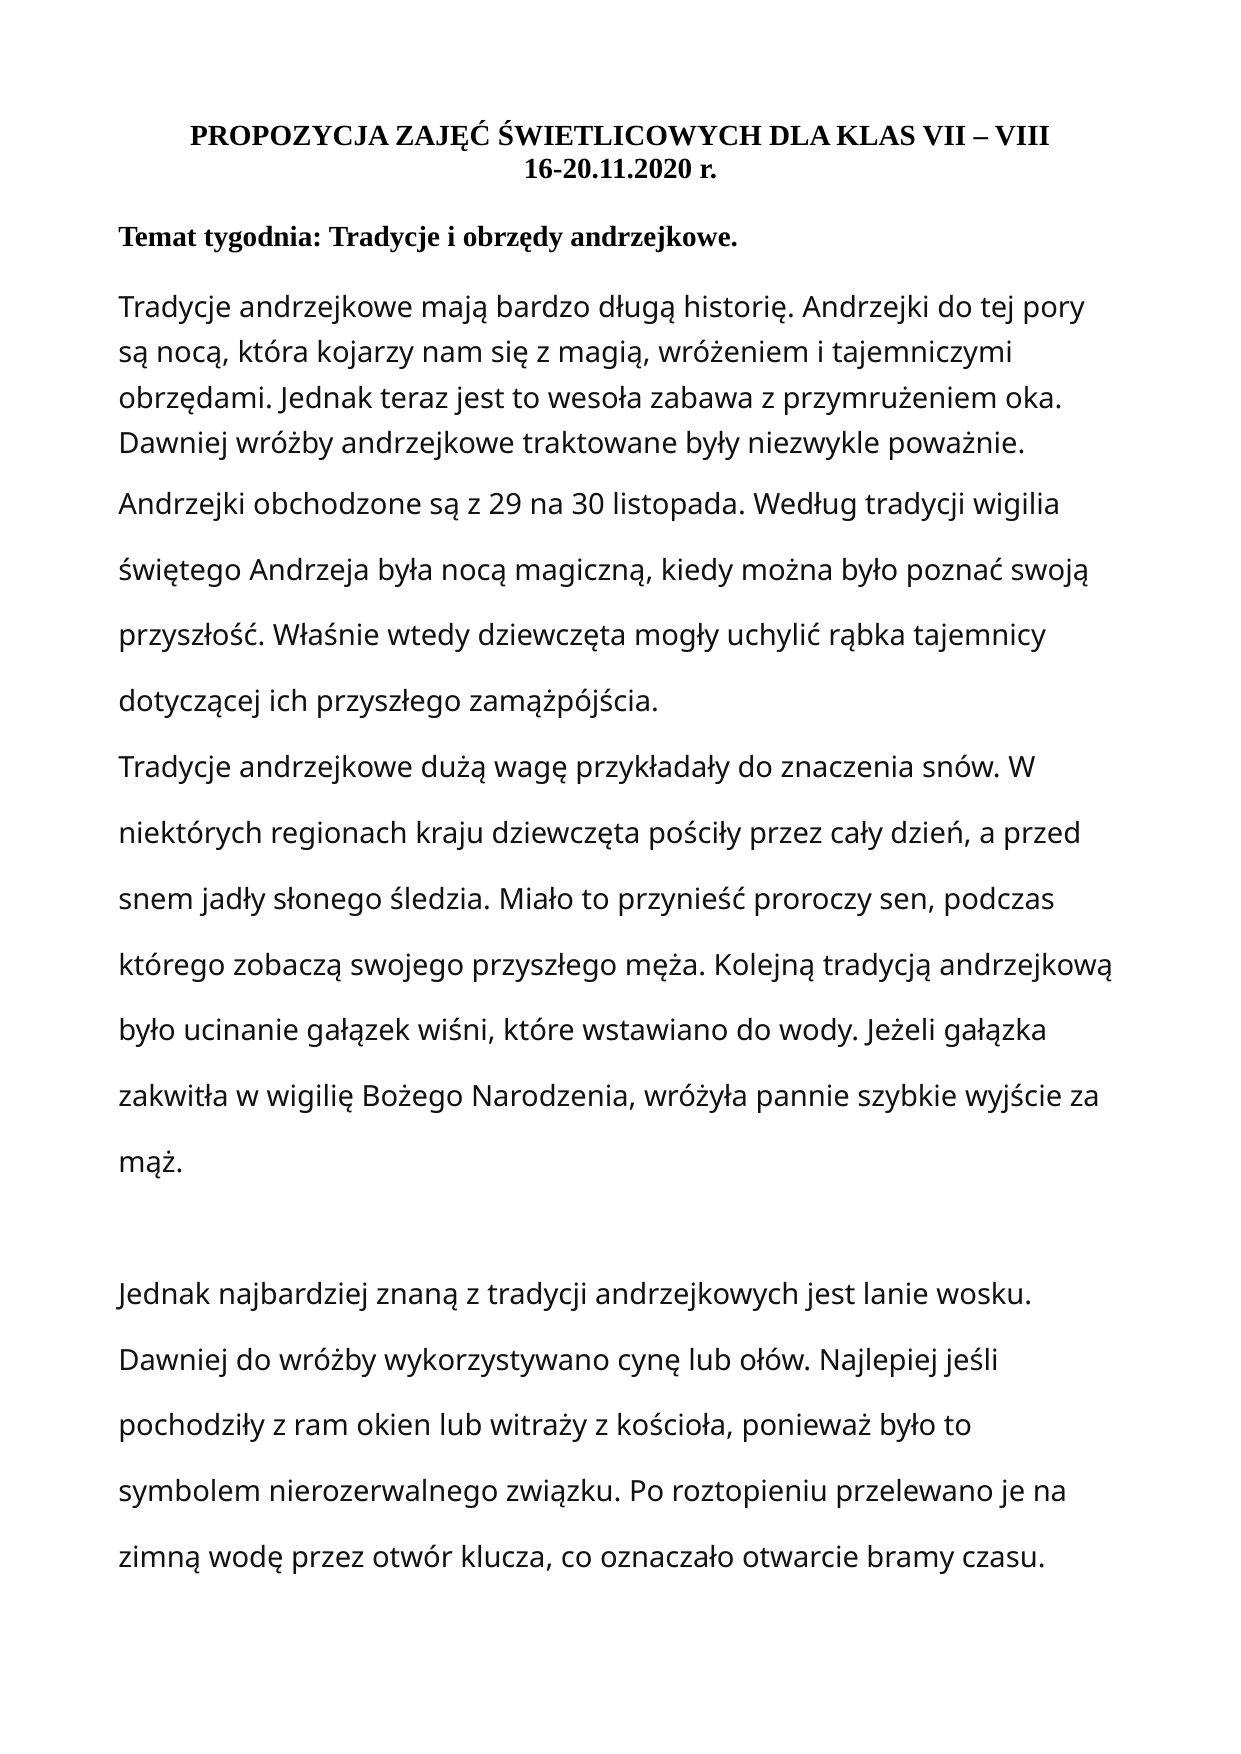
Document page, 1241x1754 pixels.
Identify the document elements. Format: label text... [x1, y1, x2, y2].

text Tradycje andrzejkowe mają bardzo długą historię. Andrzejki do tej pory są nocą, która kojarzy nam się z magią, wróżeniem i tajemniczymi obrzędami. Jednak teraz jest to wesoła zabawa z przymrużeniem oka. Dawniej wróżby andrzejkowe traktowane były niezwykle poważnie. [118, 286, 1122, 462]
text Andrzejki obchodzone są z 29 na 30 listopada. Według tradycji wigilia świętego Andrzeja była nocą magiczną, kiedy można było poznać swoją przyszłość. Właśnie wtedy dziewczęta mogły uchylić rąbka tajemnicy dotyczącej ich przyszłego zamążpójścia. Tradycje andrzejkowe dużą wagę przykładały do znaczenia snów. W niektórych regionach kraju dziewczęta pościły przez cały dzień, a przed snem jadły słonego śledzia. Miało to przynieść proroczy sen, podczas którego zobaczą swojego przyszłego męża. Kolejną tradycją andrzejkową było ucinanie gałązek wiśni, które wstawiano do wody. Jeżeli gałązka zakwitła w wigilię Bożego Narodzenia, wróżyła pannie szybkie wyjście za mąż. Jednak najbardziej znaną z tradycji andrzejkowych jest lanie wosku. Dawniej do wróżby wykorzystywano cynę lub ołów. Najlepiej jeśli pochodziły z ram okien lub witraży z kościoła, ponieważ było to symbolem nierozerwalnego związku. Po roztopieniu przelewano je na zimną wodę przez otwór klucza, co oznaczało otwarcie bramy czasu. [118, 483, 1122, 1576]
text PROPOZYCJA ZAJĘĆ ŚWIETLICOWYCH DLA KLAS VII – VIII [118, 118, 1122, 152]
text 16-20.11.2020 r. [118, 152, 1122, 185]
text Temat tygodnia: Tradycje i obrzędy andrzejkowe. [118, 219, 1122, 252]
